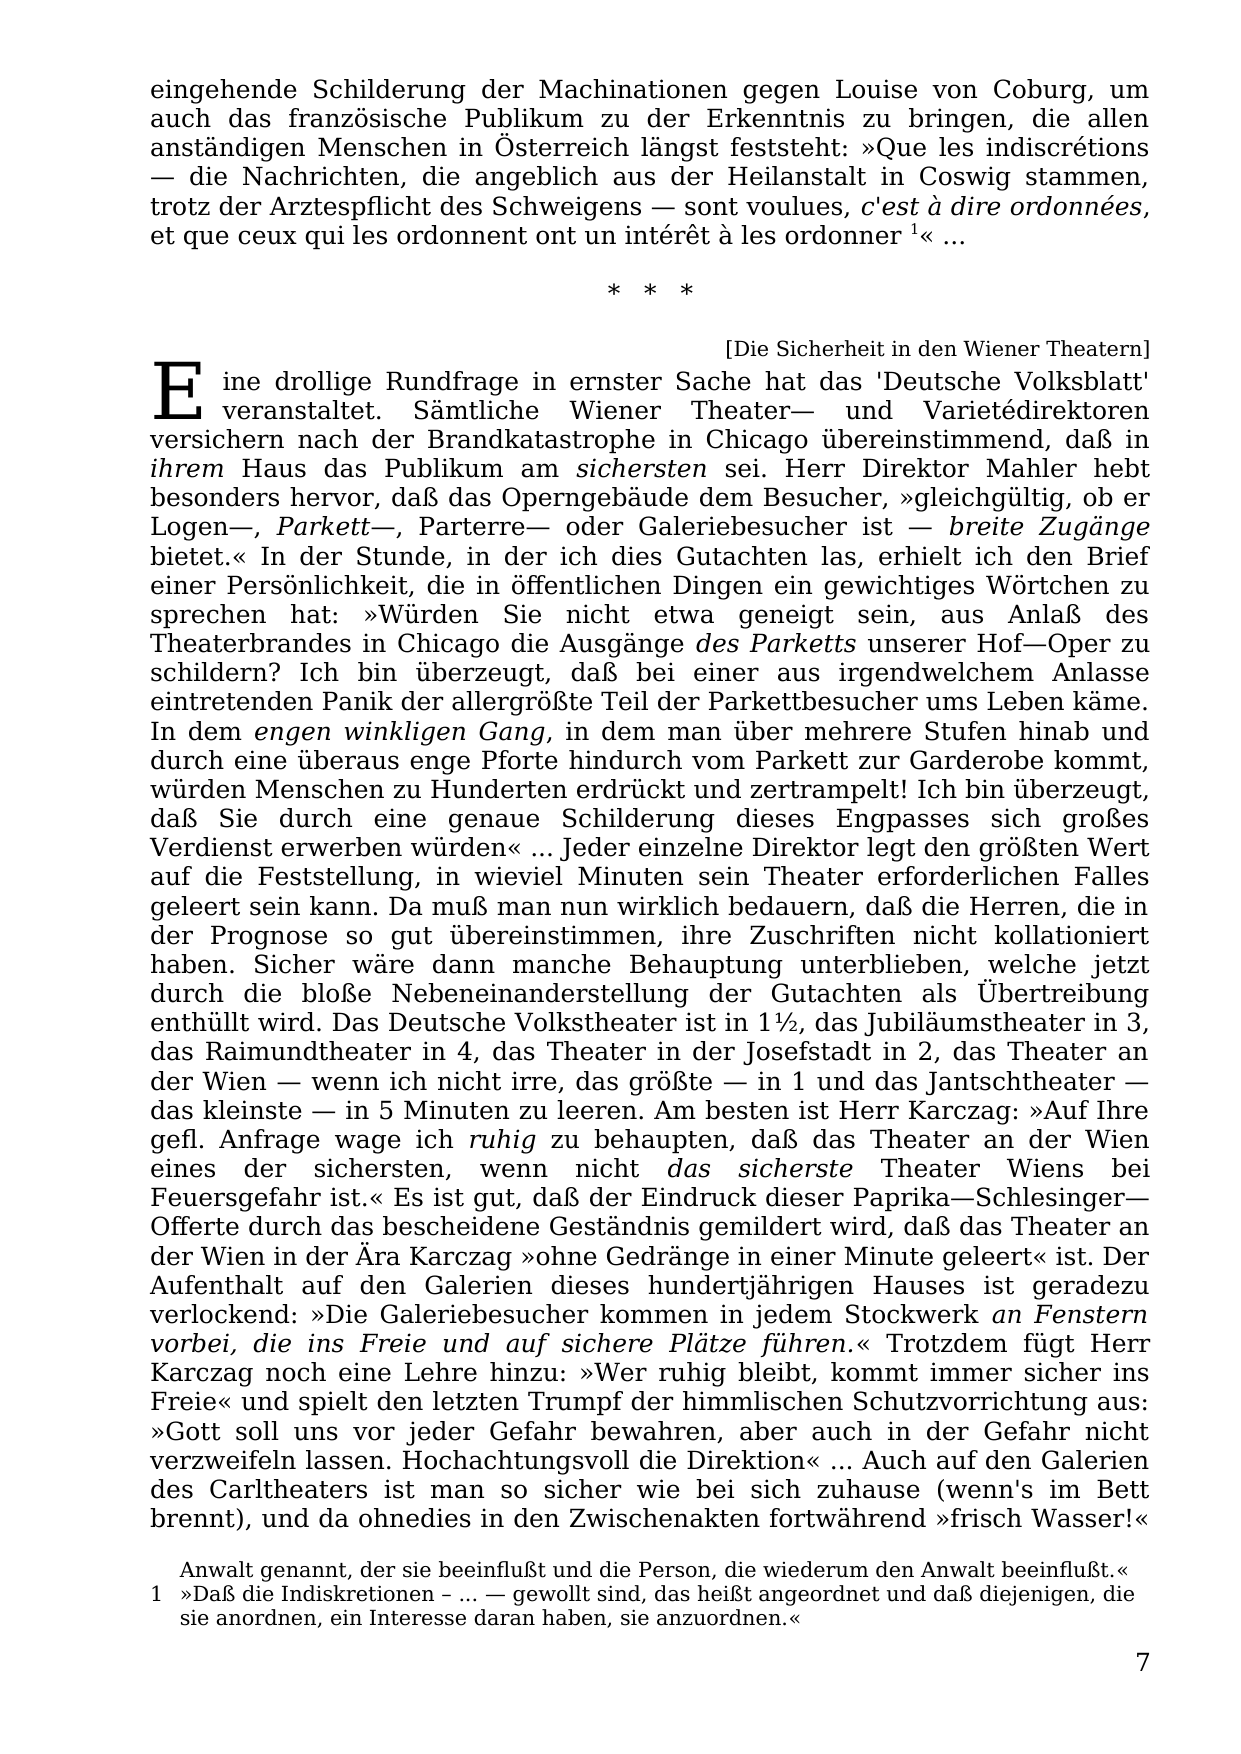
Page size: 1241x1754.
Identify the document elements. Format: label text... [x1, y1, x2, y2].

text »Daß die Indiskretionen – ... — gewollt sind, das heißt angeordnet und daß diejenigen, die sie anordnen, ein Interesse daran haben, sie anzuordnen.« [150, 1582, 1151, 1631]
text Eine drollige Rundfrage in ernster Sache hat das 'Deutsche Volksblatt' veranstaltet. Sämtliche Wiener Theater— und Varietédirektoren versichern nach der Brandkatastrophe in Chicago übereinstimmend, daß in ihrem Haus das Publikum am sichersten sei. Herr Direktor Mahler hebt besonders hervor, daß das Operngebäude dem Besucher, »gleichgültig, ob er Logen—, Parkett—, Parterre— oder Galeriebesucher ist — breite Zugänge bietet.« In der Stunde, in der ich dies Gutachten las, erhielt ich den Brief einer Persönlichkeit, die in öffentlichen Dingen ein gewichtiges Wörtchen zu sprechen hat: »Würden Sie nicht etwa geneigt sein, aus Anlaß des Theaterbrandes in Chicago die Ausgänge des Parketts unserer Hof—Oper zu schildern? Ich bin überzeugt, daß bei einer aus irgendwelchem Anlasse eintretenden Panik der allergrößte Teil der Parkettbesucher ums Leben käme. In dem engen winkligen Gang, in dem man über mehrere Stufen hinab und durch eine überaus enge Pforte hindurch vom Parkett zur Garderobe kommt, würden Menschen zu Hunderten erdrückt und zertrampelt! Ich bin überzeugt, daß Sie durch eine genaue Schilderung dieses Engpasses sich großes Verdienst erwerben würden« ... Jeder einzelne Direktor legt den größten Wert auf die Feststellung, in wieviel Minuten sein Theater erforderlichen Falles geleert sein kann. Da muß man nun wirklich bedauern, daß die Herren, die in der Prognose so gut übereinstimmen, ihre Zuschriften nicht kollationiert haben. Sicher wäre dann manche Behauptung unterblieben, welche jetzt durch die bloße Nebeneinanderstellung der Gutachten als Übertreibung enthüllt wird. Das Deutsche Volkstheater ist in 1½, das Jubiläumstheater in 3, das Raimundtheater in 4, das Theater in der Josefstadt in 2, das Theater an der Wien — wenn ich nicht irre, das größte — in 1 und das Jantschtheater — das kleinste — in 5 Minuten zu leeren. Am besten ist Herr Karczag: »Auf Ihre gefl. Anfrage wage ich ruhig zu behaupten, daß das Theater an der Wien eines der sichersten, wenn nicht das sicherste Theater Wiens bei Feuersgefahr ist.« Es ist gut, daß der Eindruck dieser Paprika—Schlesinger—Offerte durch das bescheidene Geständnis gemildert wird, daß das Theater an der Wien in der Ära Karczag »ohne Gedränge in einer Minute geleert« ist. Der Aufenthalt auf den Galerien dieses hundertjährigen Hauses ist geradezu verlockend: »Die Galeriebesucher kommen in jedem Stockwerk an Fenstern vorbei, die ins Freie und auf sichere Plätze führen.« Trotzdem fügt Herr Karczag noch eine Lehre hinzu: »Wer ruhig bleibt, kommt immer sicher ins Freie« und spielt den letzten Trumpf der himmlischen Schutzvorrichtung aus: »Gott soll uns vor jeder Gefahr bewahren, aber auch in der Gefahr nicht verzweifeln lassen. Hochachtungsvoll die Direktion« ... Auch auf den Galerien des Carltheaters ist man so sicher wie bei sich zuhause (wenn's im Bett brennt), und da ohnedies in den Zwischenakten fortwährend »frisch Wasser!« [150, 362, 1151, 1533]
text * * * [150, 279, 1151, 308]
text eingehende Schilderung der Machinationen gegen Louise von Coburg, um auch das französische Publikum zu der Erkenntnis zu bringen, die allen anständigen Menschen in Österreich längst feststeht: »Que les indiscrétions — die Nachrichten, die angeblich aus der Heilanstalt in Coswig stammen, trotz der Arztespflicht des Schweigens — sont voulues, c'est à dire ordonnées, et que ceux qui les ordonnent ont un intérêt à les ordonner « ... [150, 75, 1151, 250]
text Anwalt genannt, der sie beeinflußt und die Person, die wiederum den Anwalt beeinflußt.« [150, 1558, 1151, 1582]
text [Die Sicherheit in den Wiener Theatern] [150, 337, 1151, 362]
